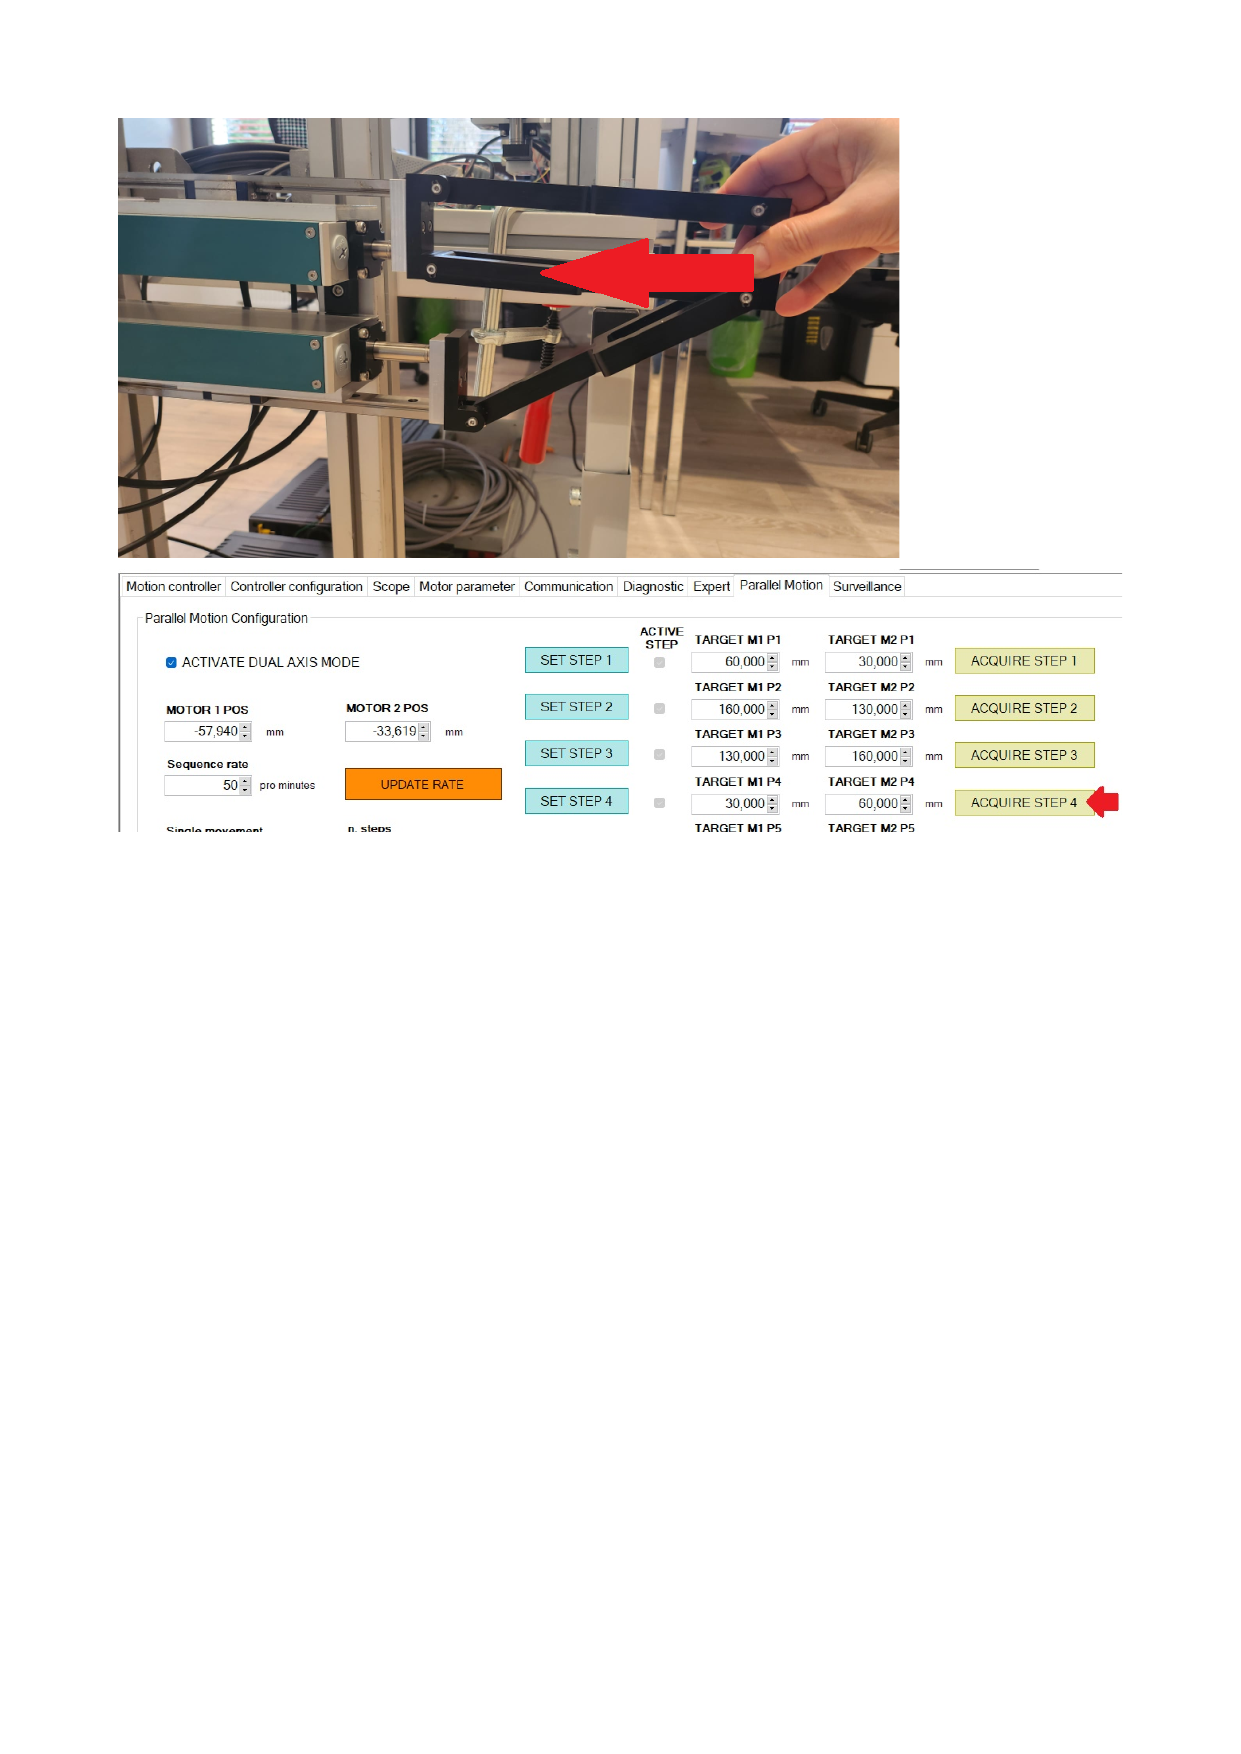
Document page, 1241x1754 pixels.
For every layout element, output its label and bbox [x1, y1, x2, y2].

picture [118, 569, 1123, 832]
picture [118, 118, 900, 558]
